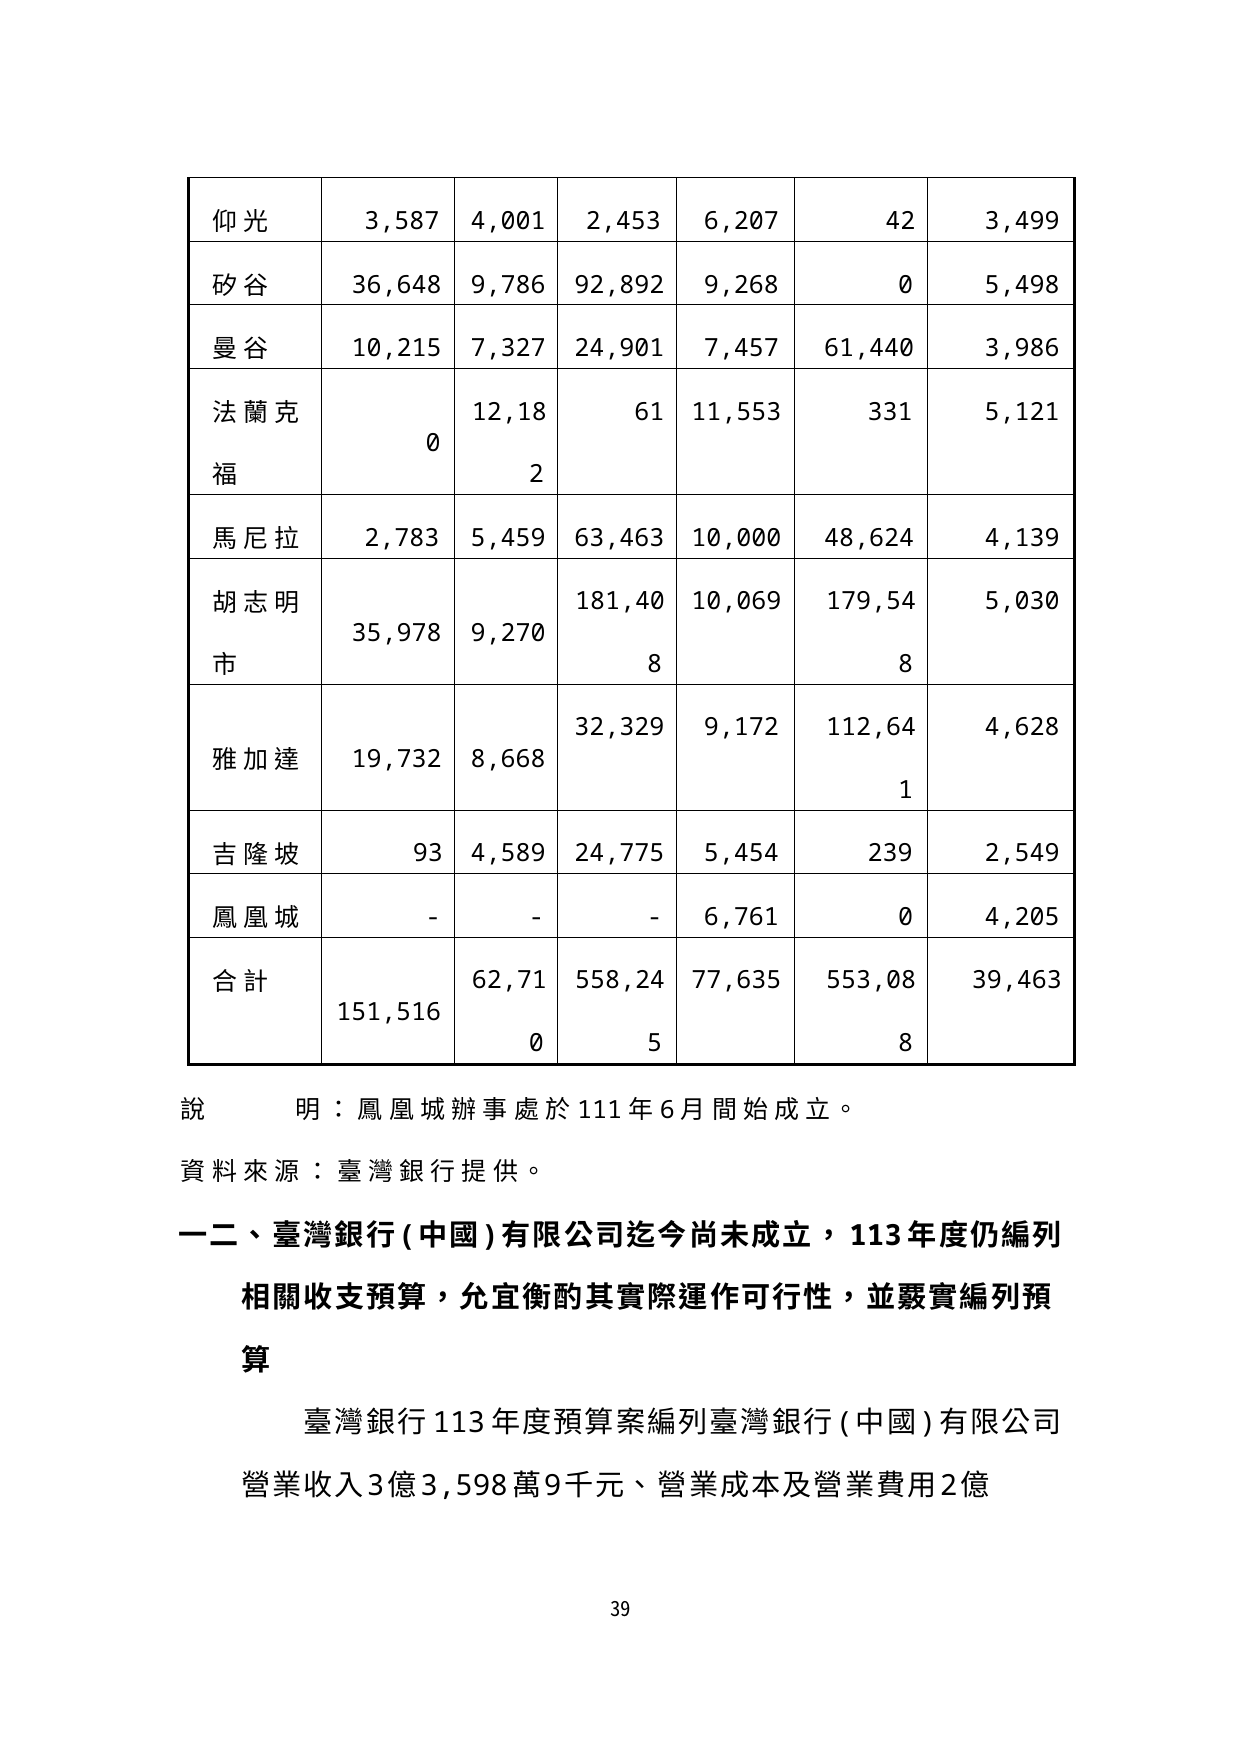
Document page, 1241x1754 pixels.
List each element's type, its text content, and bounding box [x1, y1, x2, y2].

table_cell 3,499 [928, 178, 1073, 241]
table_cell 曼谷 [190, 305, 321, 368]
table_cell 4,205 [928, 874, 1073, 937]
table_cell 112,641 [795, 685, 927, 809]
table_cell 11,553 [677, 369, 794, 494]
table_cell 19,732 [322, 685, 454, 809]
table_cell 42 [795, 178, 927, 241]
table_cell 4,628 [928, 685, 1073, 809]
table_cell 5,459 [455, 495, 557, 557]
table_cell 179,548 [795, 559, 927, 683]
text 臺灣銀行113年度預算案編列臺灣銀行(中國)有限公司營業收入3億3,598萬9千元、營業成本及營業費用2億 [236, 1378, 1063, 1503]
table_cell 39,463 [928, 938, 1073, 1063]
table_cell 48,624 [795, 495, 927, 557]
table_cell 93 [322, 811, 454, 873]
table_cell 181,408 [558, 559, 676, 683]
table_cell 3,986 [928, 305, 1073, 368]
table_cell 吉隆坡 [190, 811, 321, 873]
table_cell 0 [795, 874, 927, 937]
table_cell 32,329 [558, 685, 676, 809]
table_cell 9,786 [455, 242, 557, 304]
table_cell 5,121 [928, 369, 1073, 494]
table_cell 558,245 [558, 938, 676, 1063]
table_cell 4,589 [455, 811, 557, 873]
table_cell 61,440 [795, 305, 927, 368]
table_cell 3,587 [322, 178, 454, 241]
table_cell 10,069 [677, 559, 794, 683]
table_cell 8,668 [455, 685, 557, 809]
table_cell 雅加達 [190, 685, 321, 809]
table_cell - [455, 874, 557, 937]
table_cell 5,030 [928, 559, 1073, 683]
table_cell 9,270 [455, 559, 557, 683]
table_cell 馬尼拉 [190, 495, 321, 557]
table_cell 35,978 [322, 559, 454, 683]
text 一二、臺灣銀行(中國)有限公司迄今尚未成立，113年度仍編列相關收支預算，允宜衡酌其實際運作可行性，並覈實編列預算 [177, 1191, 1063, 1378]
table_cell 239 [795, 811, 927, 873]
table_cell 6,207 [677, 178, 794, 241]
table_cell 92,892 [558, 242, 676, 304]
table_cell 胡志明市 [190, 559, 321, 683]
table_cell 10,000 [677, 495, 794, 557]
table_cell 9,268 [677, 242, 794, 304]
table_cell 合計 [190, 938, 321, 1063]
table_cell 矽谷 [190, 242, 321, 304]
table_cell 9,172 [677, 685, 794, 809]
table_cell 62,710 [455, 938, 557, 1063]
table_cell 61 [558, 369, 676, 494]
text 資料來源：臺灣銀行提供。 [177, 1128, 1063, 1191]
table_cell 5,454 [677, 811, 794, 873]
table_cell 0 [322, 369, 454, 494]
table_cell 24,901 [558, 305, 676, 368]
table_cell 12,182 [455, 369, 557, 494]
table_cell 7,327 [455, 305, 557, 368]
table_cell - [322, 874, 454, 937]
table_cell 鳳凰城 [190, 874, 321, 937]
table_cell 331 [795, 369, 927, 494]
table_cell 63,463 [558, 495, 676, 557]
table_cell 6,761 [677, 874, 794, 937]
table_cell 77,635 [677, 938, 794, 1063]
text 說 明：鳳凰城辦事處於111年6月間始成立。 [177, 1066, 1063, 1128]
table_cell 仰光 [190, 178, 321, 241]
table_cell 5,498 [928, 242, 1073, 304]
table_cell 553,088 [795, 938, 927, 1063]
table_cell 24,775 [558, 811, 676, 873]
table_cell 2,453 [558, 178, 676, 241]
table_cell 2,783 [322, 495, 454, 557]
table_cell 151,516 [322, 938, 454, 1063]
table_cell - [558, 874, 676, 937]
table_cell 4,139 [928, 495, 1073, 557]
table_cell 法蘭克福 [190, 369, 321, 494]
table_cell 0 [795, 242, 927, 304]
table_cell 2,549 [928, 811, 1073, 873]
table_cell 4,001 [455, 178, 557, 241]
table_cell 7,457 [677, 305, 794, 368]
table_cell 10,215 [322, 305, 454, 368]
table_cell 36,648 [322, 242, 454, 304]
